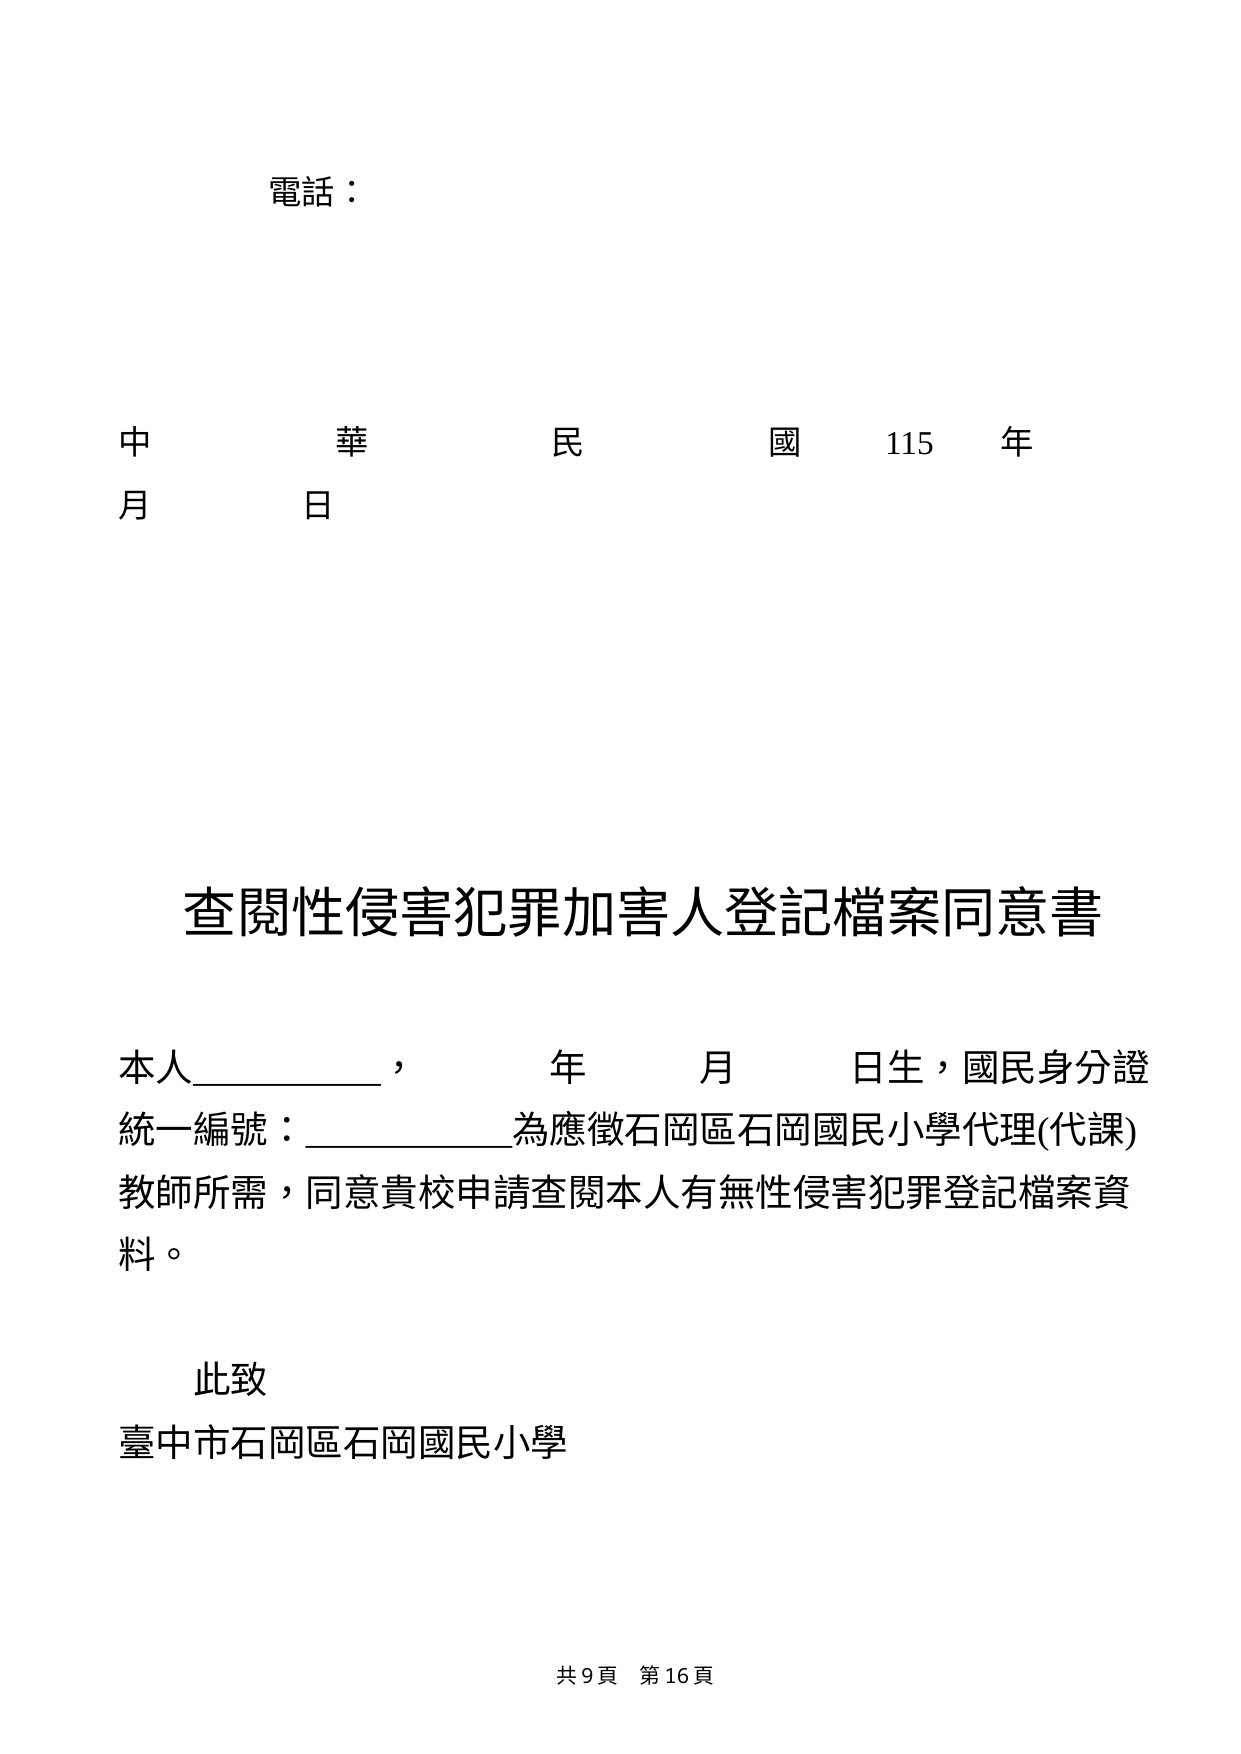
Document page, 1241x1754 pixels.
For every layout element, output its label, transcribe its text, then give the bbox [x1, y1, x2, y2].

text 中 華 民 國 115 年 月 日 [118, 398, 1152, 523]
text 查閱性侵害犯罪加害人登記檔案同意書 [118, 836, 1168, 961]
text 電話： [118, 148, 1152, 211]
text 此致 [118, 1336, 1152, 1398]
text 本人__________， 年 月 日生，國民身分證統一編號：___________為應徵石岡區石岡國民小學代理(代課)教師所需，同意貴校申請查閱本人有無性侵害犯罪登記檔案資料。 [118, 1023, 1152, 1273]
text 臺中市石岡區石岡國民小學 [118, 1398, 1152, 1461]
